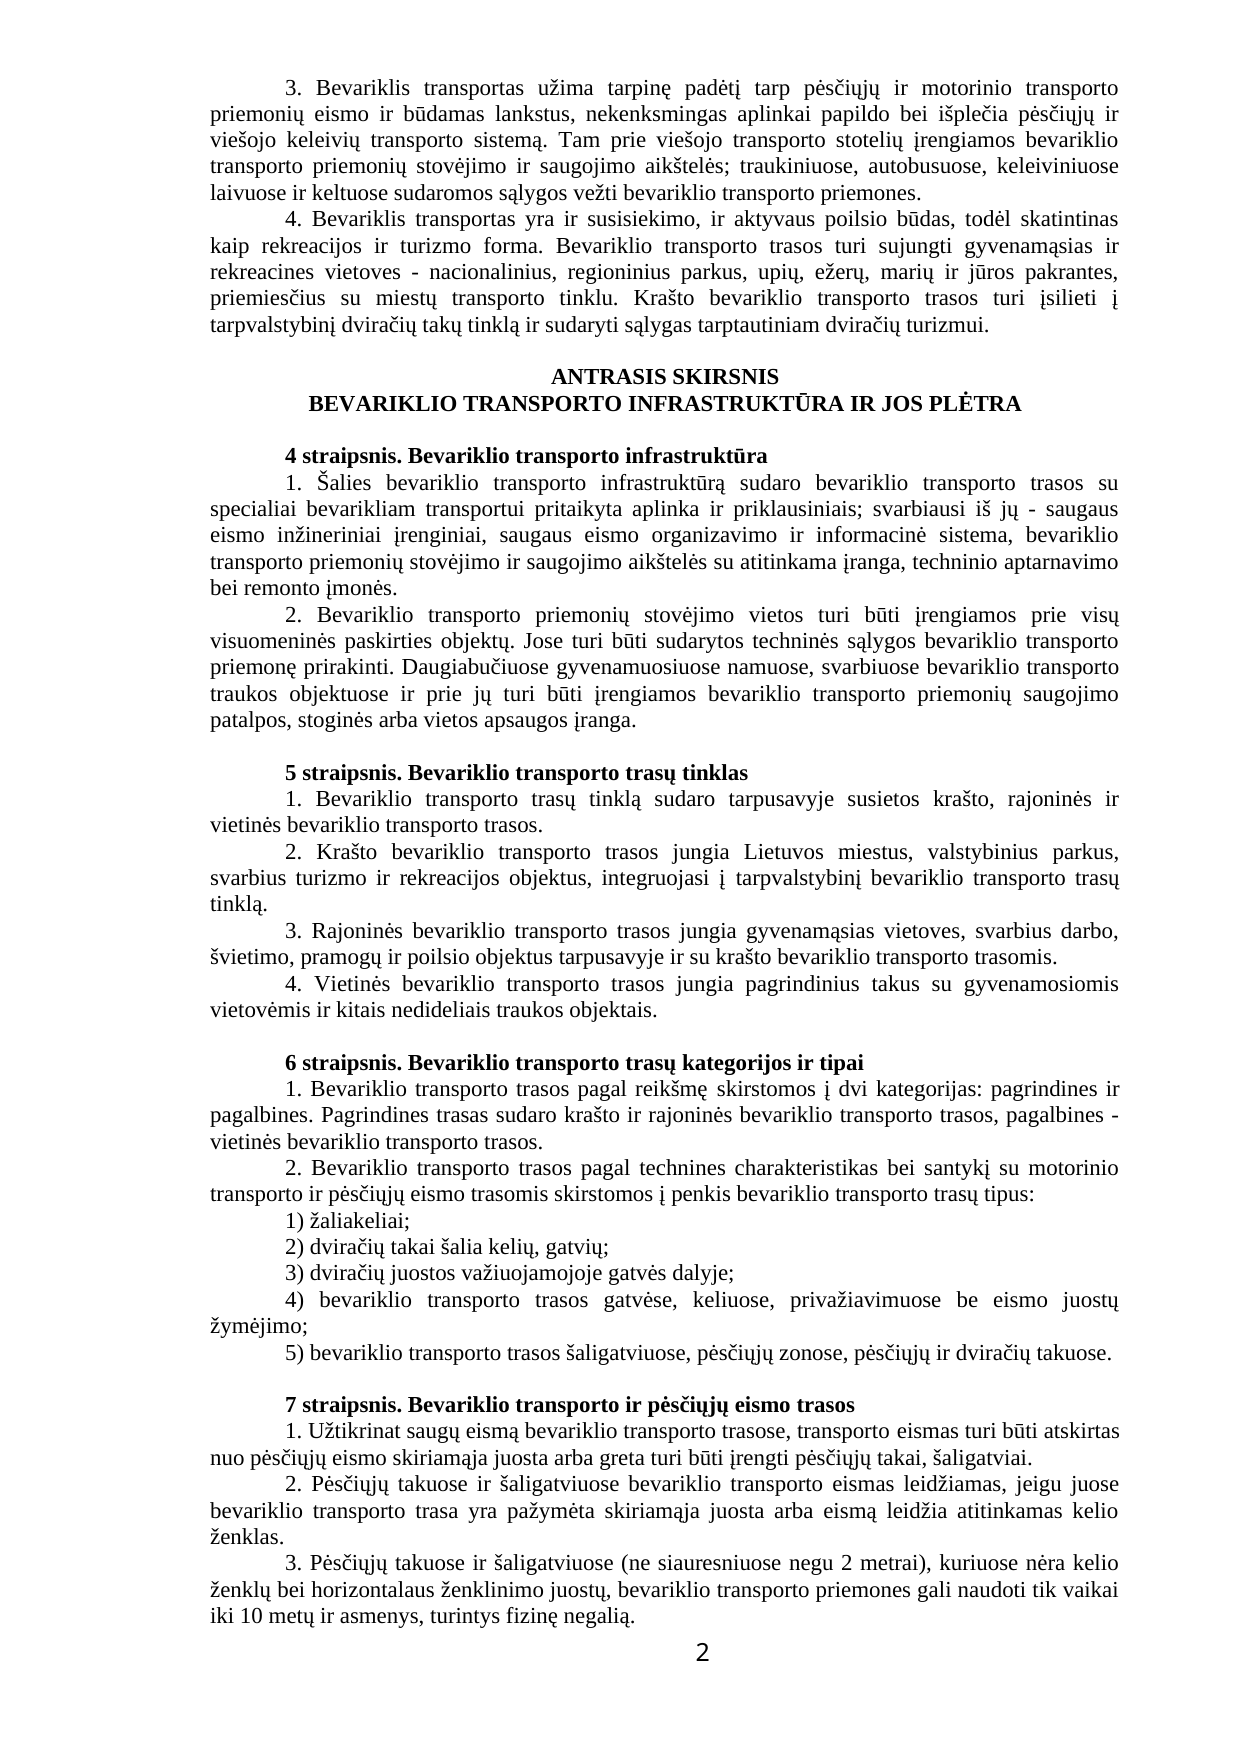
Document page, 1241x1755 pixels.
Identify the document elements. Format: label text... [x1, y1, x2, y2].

text 2. Bevariklio transporto priemonių stovėjimo vietos turi būti įrengiamos prie visų visuomeninės paskirties objektų. Jose turi būti sudarytos techninės sąlygos bevariklio transporto priemonę prirakinti. Daugiabučiuose gyvenamuosiuose namuose, svarbiuose bevariklio transporto traukos objektuose ir prie jų turi būti įrengiamos bevariklio transporto priemonių saugojimo patalpos, stoginės arba vietos apsaugos įranga. [210, 601, 1120, 732]
text 6 straipsnis. Bevariklio transporto trasų kategorijos ir tipai [210, 1049, 1120, 1075]
subtitle bevariklio transporto INFRASTRUKTŪRA IR JOS PLĖTRA [210, 390, 1120, 416]
text 3. Pėsčiųjų takuose ir šaligatviuose (ne siauresniuose negu 2 metrai), kuriuose nėra kelio ženklų bei horizontalaus ženklinimo juostų, bevariklio transporto priemones gali naudoti tik vaikai iki 10 metų ir asmenys, turintys fizinę negalią. [210, 1549, 1120, 1628]
text 1. Bevariklio transporto trasos pagal reikšmę skirstomos į dvi kategorijas: pagrindines ir pagalbines. Pagrindines trasas sudaro krašto ir rajoninės bevariklio transporto trasos, pagalbines - vietinės bevariklio transporto trasos. [210, 1075, 1120, 1154]
text 2) dviračių takai šalia kelių, gatvių; [210, 1233, 1120, 1259]
text 4. Bevariklis transportas yra ir susisiekimo, ir aktyvaus poilsio būdas, todėl skatintinas kaip rekreacijos ir turizmo forma. Bevariklio transporto trasos turi sujungti gyvenamąsias ir rekreacines vietoves - nacionalinius, regioninius parkus, upių, ežerų, marių ir jūros pakrantes, priemiesčius su miestų transporto tinklu. Krašto bevariklio transporto trasos turi įsilieti į tarpvalstybinį dviračių takų tinklą ir sudaryti sąlygas tarptautiniam dviračių turizmui. [210, 205, 1120, 337]
text 3) dviračių juostos važiuojamojoje gatvės dalyje; [210, 1259, 1120, 1286]
text 4. Vietinės bevariklio transporto trasos jungia pagrindinius takus su gyvenamosiomis vietovėmis ir kitais nedideliais traukos objektais. [210, 969, 1120, 1022]
text 3. Rajoninės bevariklio transporto trasos jungia gyvenamąsias vietoves, svarbius darbo, švietimo, pramogų ir poilsio objektus tarpusavyje ir su krašto bevariklio transporto trasomis. [210, 917, 1120, 969]
text 2. Bevariklio transporto trasos pagal technines charakteristikas bei santykį su motorinio transporto ir pėsčiųjų eismo trasomis skirstomos į penkis bevariklio transporto trasų tipus: [210, 1154, 1120, 1207]
text 4) bevariklio transporto trasos gatvėse, keliuose, privažiavimuose be eismo juostų žymėjimo; [210, 1286, 1120, 1338]
text 4 straipsnis. Bevariklio transporto infrastruktūra [210, 442, 1120, 469]
text 1) žaliakeliai; [210, 1207, 1120, 1233]
text 1. Šalies bevariklio transporto infrastruktūrą sudaro bevariklio transporto trasos su specialiai bevarikliam transportui pritaikyta aplinka ir priklausiniais; svarbiausi iš jų - saugaus eismo inžineriniai įrenginiai, saugaus eismo organizavimo ir informacinė sistema, bevariklio transporto priemonių stovėjimo ir saugojimo aikštelės su atitinkama įranga, techninio aptarnavimo bei remonto įmonės. [210, 469, 1120, 601]
text 7 straipsnis. Bevariklio transporto ir pėsčiųjų eismo trasos [210, 1391, 1120, 1418]
text 1. Bevariklio transporto trasų tinklą sudaro tarpusavyje susietos krašto, rajoninės ir vietinės bevariklio transporto trasos. [210, 785, 1120, 838]
text 3. Bevariklis transportas užima tarpinę padėtį tarp pėsčiųjų ir motorinio transporto priemonių eismo ir būdamas lankstus, nekenksmingas aplinkai papildo bei išplečia pėsčiųjų ir viešojo keleivių transporto sistemą. Tam prie viešojo transporto stotelių įrengiamos bevariklio transporto priemonių stovėjimo ir saugojimo aikštelės; traukiniuose, autobusuose, keleiviniuose laivuose ir keltuose sudaromos sąlygos vežti bevariklio transporto priemones. [210, 73, 1120, 205]
subtitle ANTRASIS SKIRSNIS [210, 363, 1120, 390]
text 1. Užtikrinat saugų eismą bevariklio transporto trasose, transporto eismas turi būti atskirtas nuo pėsčiųjų eismo skiriamąja juosta arba greta turi būti įrengti pėsčiųjų takai, šaligatviai. [210, 1418, 1120, 1470]
text 5 straipsnis. Bevariklio transporto trasų tinklas [210, 759, 1120, 785]
text 2. Pėsčiųjų takuose ir šaligatviuose bevariklio transporto eismas leidžiamas, jeigu juose bevariklio transporto trasa yra pažymėta skiriamąja juosta arba eismą leidžia atitinkamas kelio ženklas. [210, 1470, 1120, 1549]
text 2. Krašto bevariklio transporto trasos jungia Lietuvos miestus, valstybinius parkus, svarbius turizmo ir rekreacijos objektus, integruojasi į tarpvalstybinį bevariklio transporto trasų tinklą. [210, 838, 1120, 917]
text 5) bevariklio transporto trasos šaligatviuose, pėsčiųjų zonose, pėsčiųjų ir dviračių takuose. [210, 1338, 1120, 1365]
